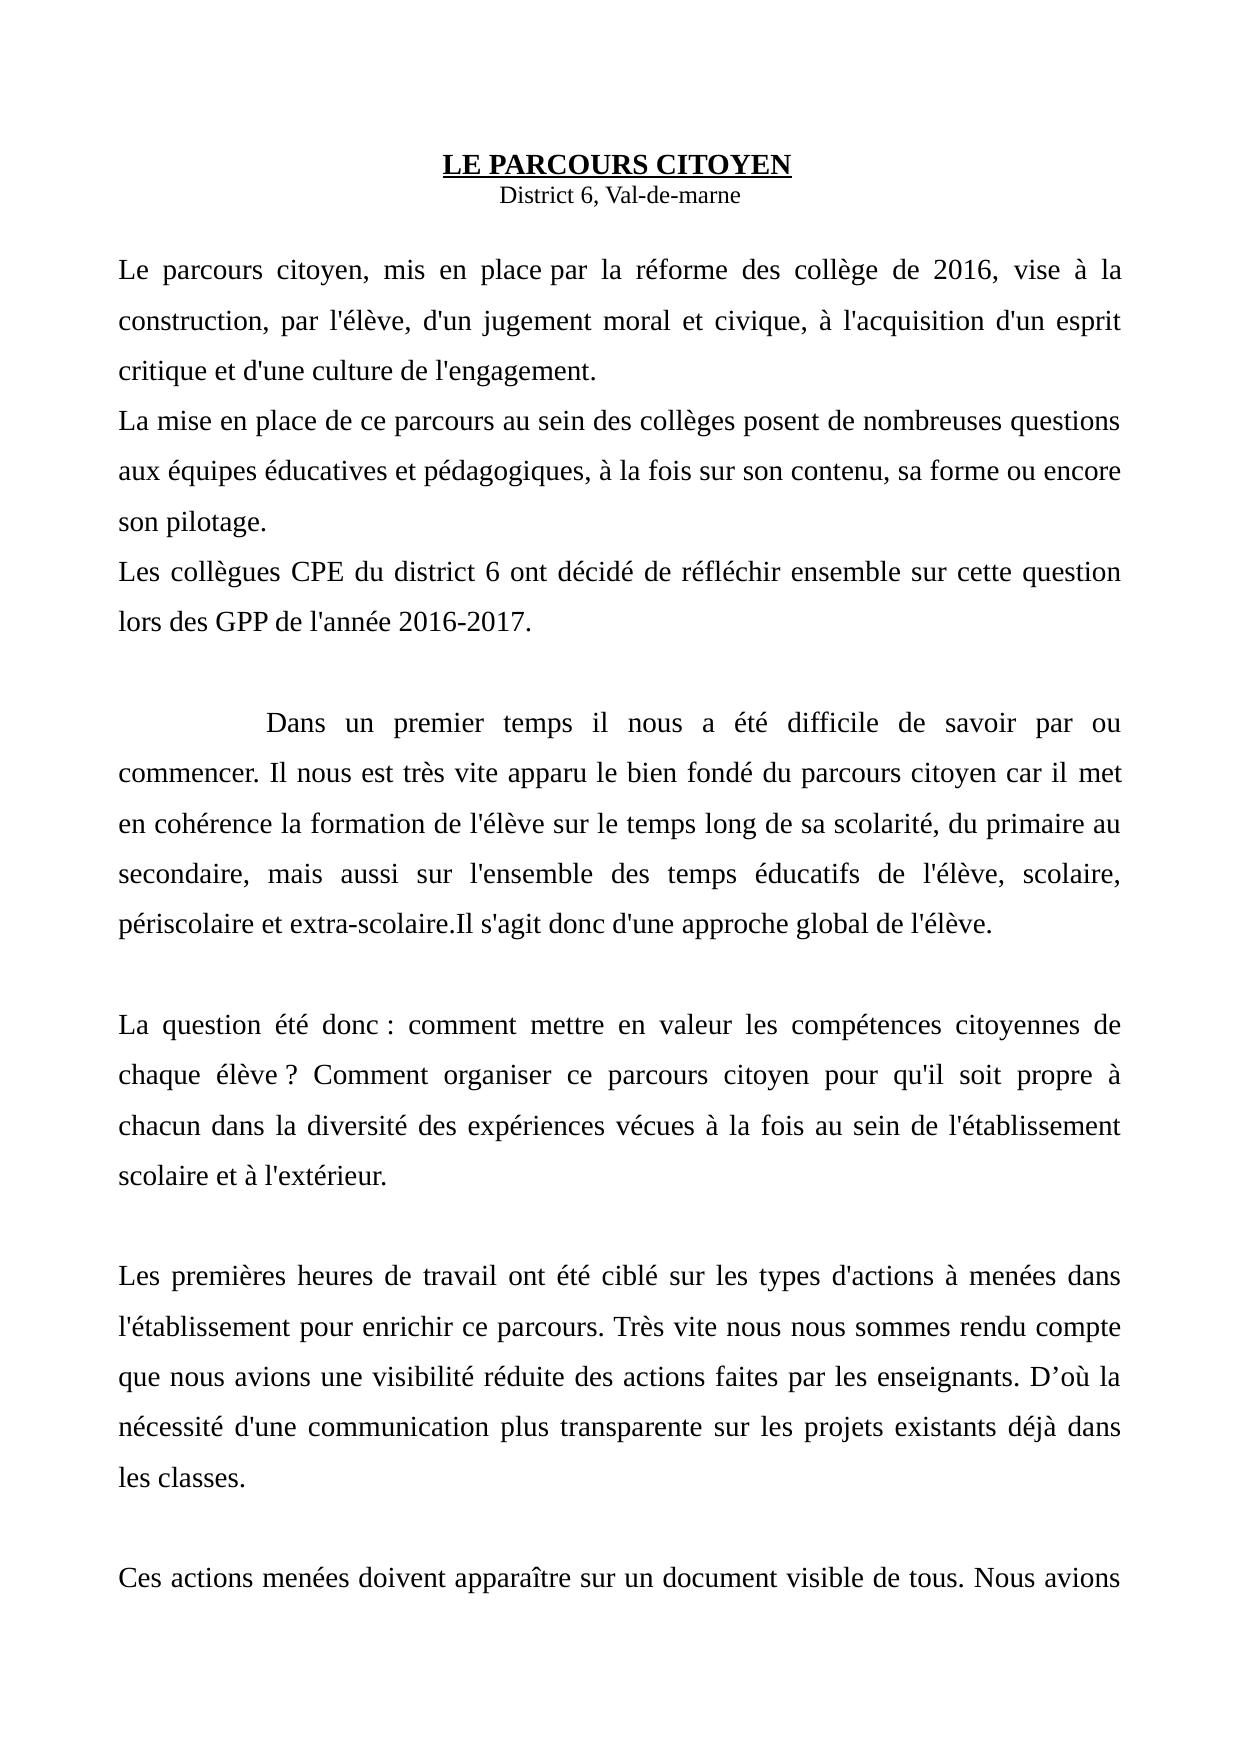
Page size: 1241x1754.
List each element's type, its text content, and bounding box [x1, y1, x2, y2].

text La mise en place de ce parcours au sein des collèges posent de nombreuses questions aux équipes éducatives et pédagogiques, à la fois sur son contenu, sa forme ou encore son pilotage. [118, 403, 1122, 537]
text Ces actions menées doivent apparaître sur un document visible de tous. Nous avions [118, 1560, 1122, 1594]
text LE PARCOURS CITOYEN [118, 147, 1122, 180]
text Dans un premier temps il nous a été difficile de savoir par ou commencer. Il nous est très vite apparu le bien fondé du parcours citoyen car il met en cohérence la formation de l'élève sur le temps long de sa scolarité, du primaire au secondaire, mais aussi sur l'ensemble des temps éducatifs de l'élève, scolaire, périscolaire et extra-scolaire.Il s'agit donc d'une approche global de l'élève. [118, 705, 1122, 940]
text Le parcours citoyen, mis en place par la réforme des collège de 2016, vise à la construction, par l'élève, d'un jugement moral et civique, à l'acquisition d'un esprit critique et d'une culture de l'engagement. [118, 252, 1122, 386]
text District 6, Val-de-marne [118, 180, 1122, 209]
text Les premières heures de travail ont été ciblé sur les types d'actions à menées dans l'établissement pour enrichir ce parcours. Très vite nous nous sommes rendu compte que nous avions une visibilité réduite des actions faites par les enseignants. D’où la nécessité d'une communication plus transparente sur les projets existants déjà dans les classes. [118, 1258, 1122, 1493]
text La question été donc : comment mettre en valeur les compétences citoyennes de chaque élève ? Comment organiser ce parcours citoyen pour qu'il soit propre à chacun dans la diversité des expériences vécues à la fois au sein de l'établissement scolaire et à l'extérieur. [118, 1007, 1122, 1191]
text Les collègues CPE du district 6 ont décidé de réfléchir ensemble sur cette question lors des GPP de l'année 2016-2017. [118, 554, 1122, 638]
